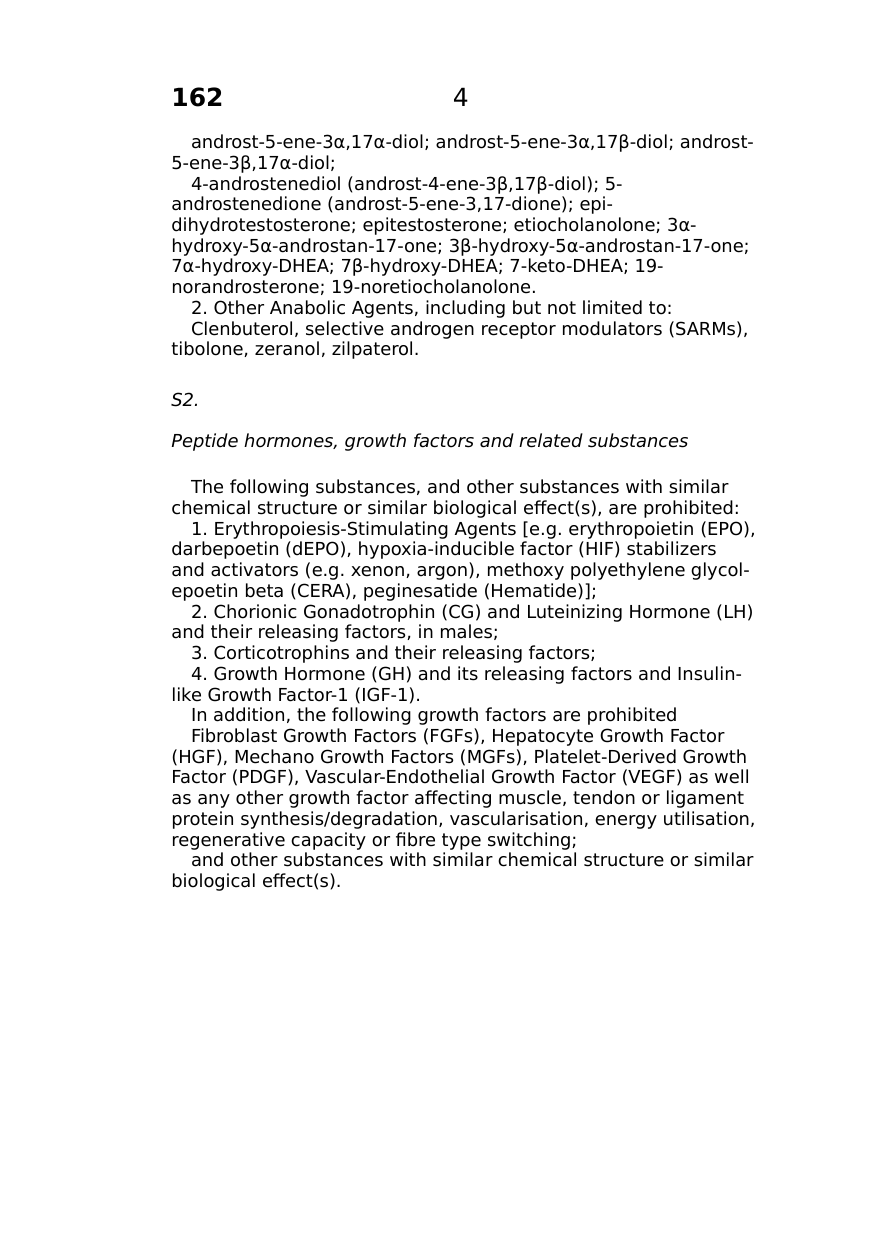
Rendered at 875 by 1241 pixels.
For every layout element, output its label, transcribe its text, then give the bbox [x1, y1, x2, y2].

text 4. Growth Hormone (GH) and its releasing factors and Insulin-like Growth Factor-1 (IGF-1). [171, 664, 756, 705]
text 4-androstenediol (androst-4-ene-3β,17β-diol); 5-androstenedione (androst-5-ene-3,17-dione); epi-dihydrotestosterone; epitestosterone; etiocholanolone; 3α-hydroxy-5α-androstan-17-one; 3β-hydroxy-5α-androstan-17-one; 7α-hydroxy-DHEA; 7β-hydroxy-DHEA; 7-keto-DHEA; 19-norandrosterone; 19-noretiocholanolone. [171, 173, 756, 298]
subtitle S2. Peptide hormones, growth factors and related substances [171, 390, 756, 452]
text Clenbuterol, selective androgen receptor modulators (SARMs), tibolone, zeranol, zilpaterol. [171, 318, 756, 360]
text 1. Erythropoiesis-Stimulating Agents [e.g. erythropoietin (EPO), darbepoetin (dEPO), hypoxia-inducible factor (HIF) stabilizers and activators (e.g. xenon, argon), methoxy polyethylene glycol-epoetin beta (CERA), peginesatide (Hematide)]; [171, 518, 756, 601]
text androst-5-ene-3α,17α-diol; androst-5-ene-3α,17β-diol; androst-5-ene-3β,17α-diol; [171, 132, 756, 173]
text Fibroblast Growth Factors (FGFs), Hepatocyte Growth Factor (HGF), Mechano Growth Factors (MGFs), Platelet-Derived Growth Factor (PDGF), Vascular-Endothelial Growth Factor (VEGF) as well as any other growth factor affecting muscle, tendon or ligament protein synthesis/degradation, vascularisation, energy utilisation, regenerative capacity or fibre type switching; [171, 726, 756, 850]
text 3. Corticotrophins and their releasing factors; [171, 643, 756, 664]
text The following substances, and other substances with similar chemical structure or similar biological effect(s), are prohibited: [171, 477, 756, 518]
text In addition, the following growth factors are prohibited [171, 705, 756, 726]
text 2. Chorionic Gonadotrophin (CG) and Luteinizing Hormone (LH) and their releasing factors, in males; [171, 601, 756, 643]
text and other substances with similar chemical structure or similar biological effect(s). [171, 850, 756, 892]
text 2. Other Anabolic Agents, including but not limited to: [171, 298, 756, 318]
